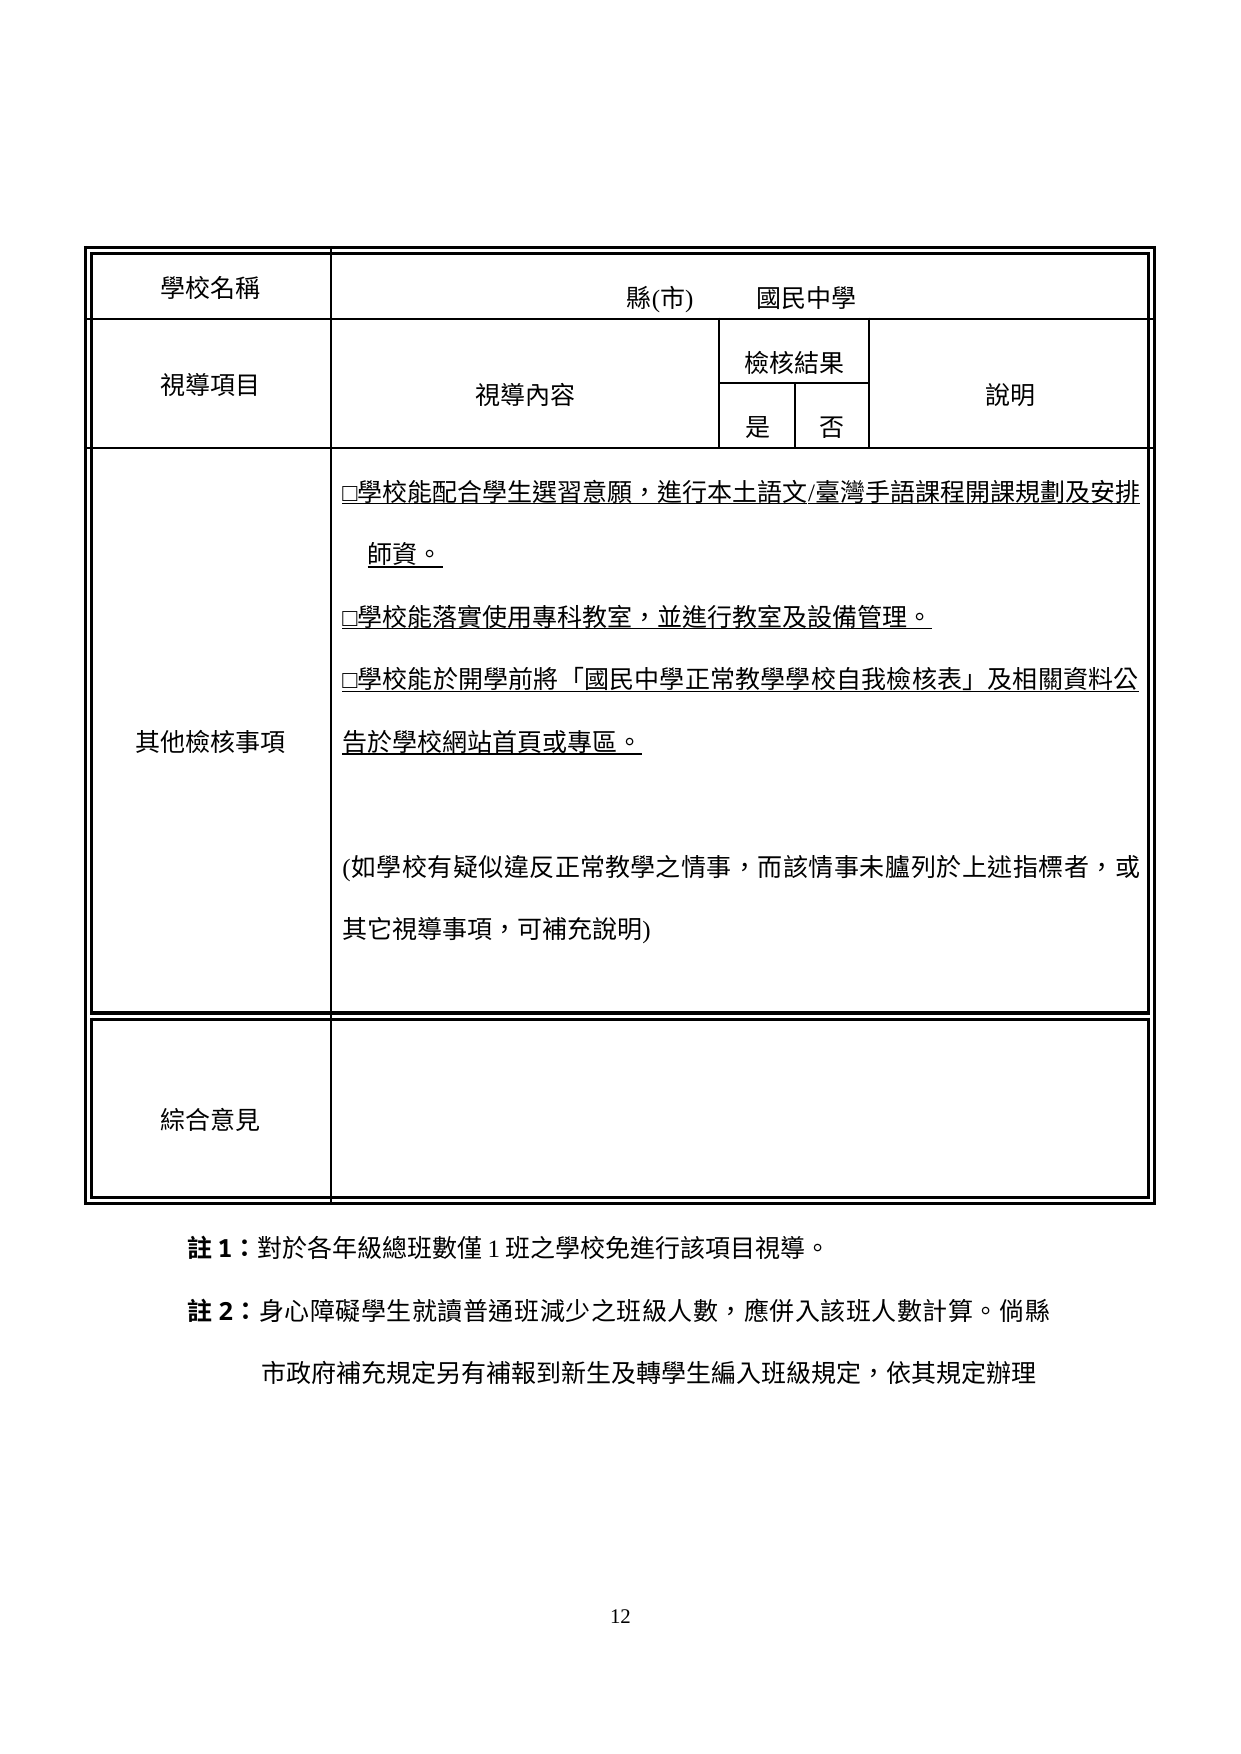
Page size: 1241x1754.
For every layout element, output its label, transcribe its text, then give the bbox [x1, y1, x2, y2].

table_cell 視導內容 [332, 320, 718, 447]
text 註1：對於各年級總班數僅1班之學校免進行該項目視導。 [187, 1205, 1053, 1268]
table_cell 視導項目 [93, 320, 330, 447]
table_cell [332, 1011, 1152, 1196]
table_cell □學校能配合學生選習意願，進行本土語文/臺灣手語課程開課規劃及安排 師資。 □學校能落實使用專科教室，並進行教室及設備管理。 □學校能於開學前將「國民中學正常教學學校自我檢核表」及相關資料公告於學校網站首頁或專區。 (如學校有疑似違反正常教學之情事，而該情事未臚列於上述指標者，或其它視導事項，可補充說明) [332, 449, 1147, 1011]
table_cell 綜合意見 [89, 1011, 330, 1196]
table_cell [332, 1021, 1147, 1196]
table_cell 否 [796, 384, 868, 447]
table_cell 檢核結果 [720, 320, 868, 382]
table_header 學校名稱 [89, 249, 330, 318]
table_cell 是 [720, 384, 794, 447]
table_cell 其他檢核事項 [93, 449, 330, 1011]
table_header 縣(市) 國民中學 [332, 249, 1152, 318]
table_cell 說明 [870, 320, 1147, 447]
text 註2：身心障礙學生就讀普通班減少之班級人數，應併入該班人數計算。倘縣市政府補充規定另有補報到新生及轉學生編入班級規定，依其規定辦理 [187, 1268, 1053, 1393]
